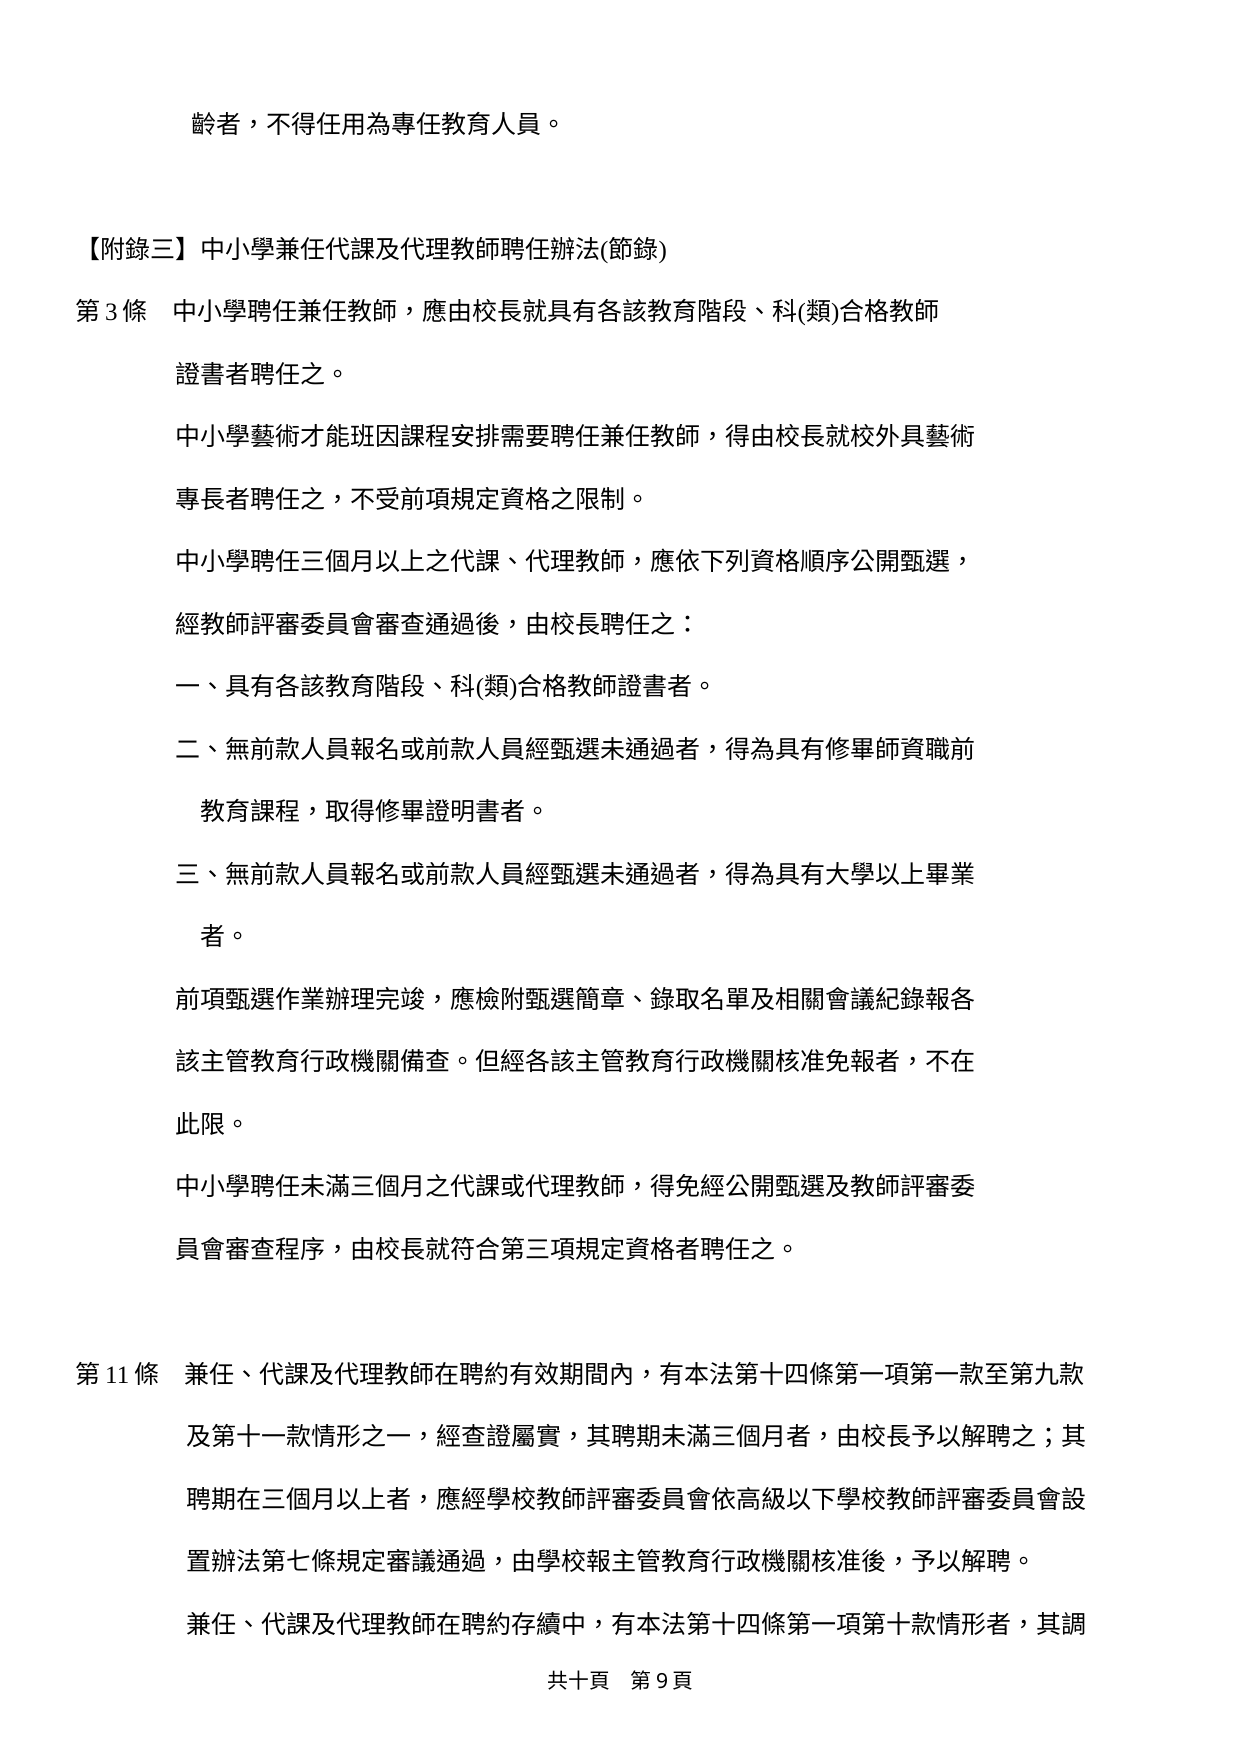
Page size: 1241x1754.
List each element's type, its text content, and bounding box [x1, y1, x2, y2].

text 及第十一款情形之一，經查證屬實，其聘期未滿三個月者，由校長予以解聘之；其 [75, 1393, 1165, 1456]
text 員會審查程序，由校長就符合第三項規定資格者聘任之。 [75, 1206, 1165, 1268]
text 證書者聘任之。 [75, 331, 1165, 393]
text 【附錄三】中小學兼任代課及代理教師聘任辦法(節錄) [75, 206, 1165, 268]
text 齡者，不得任用為專任教育人員。 [78, 81, 1165, 143]
text 專長者聘任之，不受前項規定資格之限制。 [75, 456, 1165, 518]
text 置辦法第七條規定審議通過，由學校報主管教育行政機關核准後，予以解聘。 [75, 1518, 1165, 1581]
text 三、無前款人員報名或前款人員經甄選未通過者，得為具有大學以上畢業 [75, 831, 1165, 893]
text 第3條 中小學聘任兼任教師，應由校長就具有各該教育階段、科(類)合格教師 [75, 268, 1165, 331]
text 二、無前款人員報名或前款人員經甄選未通過者，得為具有修畢師資職前 [75, 706, 1165, 768]
text 前項甄選作業辦理完竣，應檢附甄選簡章、錄取名單及相關會議紀錄報各 [75, 956, 1165, 1018]
text 此限。 [75, 1081, 1165, 1143]
text 者。 [75, 893, 1165, 956]
text 教育課程，取得修畢證明書者。 [75, 768, 1165, 831]
text 該主管教育行政機關備查。但經各該主管教育行政機關核准免報者，不在 [75, 1018, 1165, 1081]
text 兼任、代課及代理教師在聘約存續中，有本法第十四條第一項第十款情形者，其調 [75, 1581, 1165, 1643]
text 聘期在三個月以上者，應經學校教師評審委員會依高級以下學校教師評審委員會設 [75, 1456, 1165, 1518]
text 中小學聘任未滿三個月之代課或代理教師，得免經公開甄選及教師評審委 [75, 1143, 1165, 1206]
text 一、具有各該教育階段、科(類)合格教師證書者。 [75, 643, 1165, 706]
text 經教師評審委員會審查通過後，由校長聘任之： [75, 581, 1165, 643]
text 中小學藝術才能班因課程安排需要聘任兼任教師，得由校長就校外具藝術 [75, 393, 1165, 456]
text 第11條 兼任、代課及代理教師在聘約有效期間內，有本法第十四條第一項第一款至第九款 [75, 1331, 1165, 1393]
text 中小學聘任三個月以上之代課、代理教師，應依下列資格順序公開甄選， [75, 518, 1165, 581]
